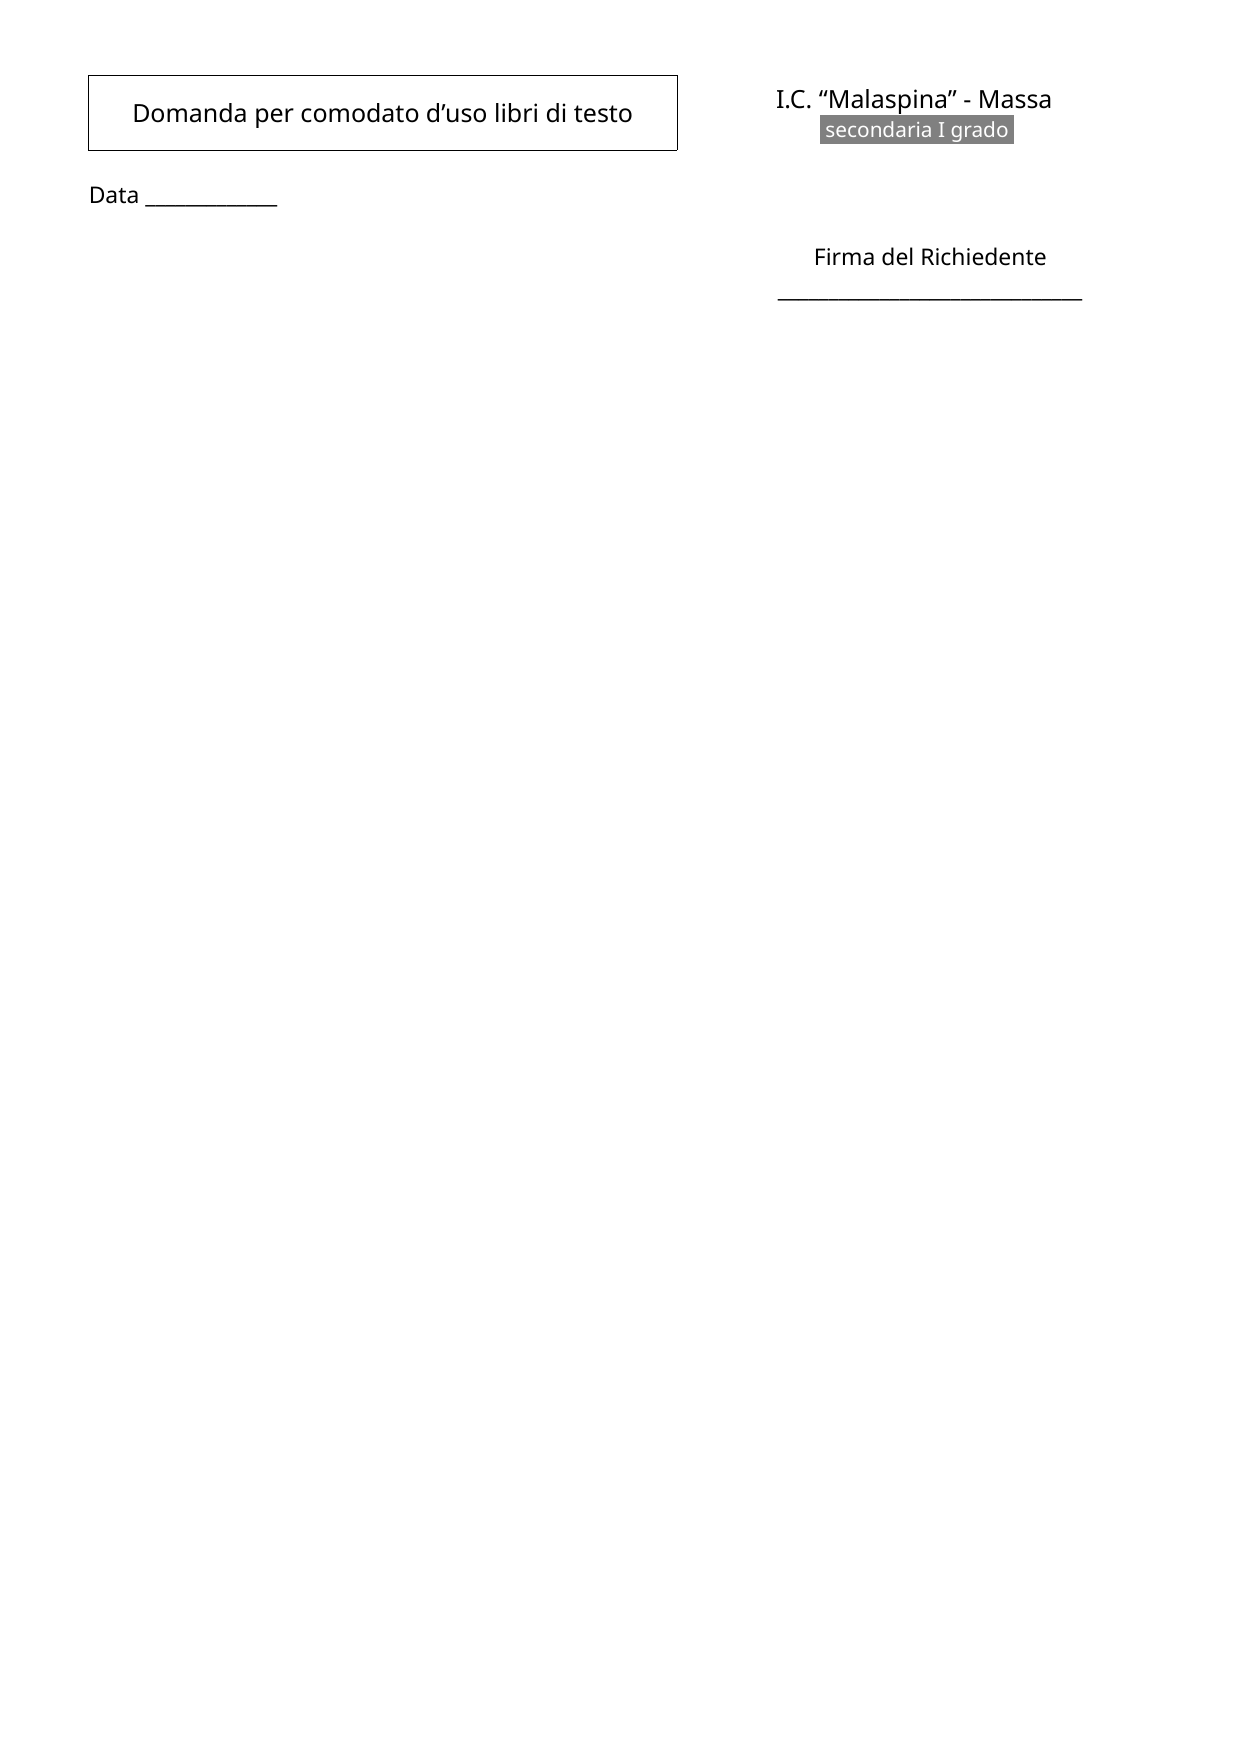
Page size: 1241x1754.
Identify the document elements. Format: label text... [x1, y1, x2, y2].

text Firma del Richiedente ______________________________ [709, 241, 1152, 304]
text Data _____________ [88, 179, 1152, 210]
